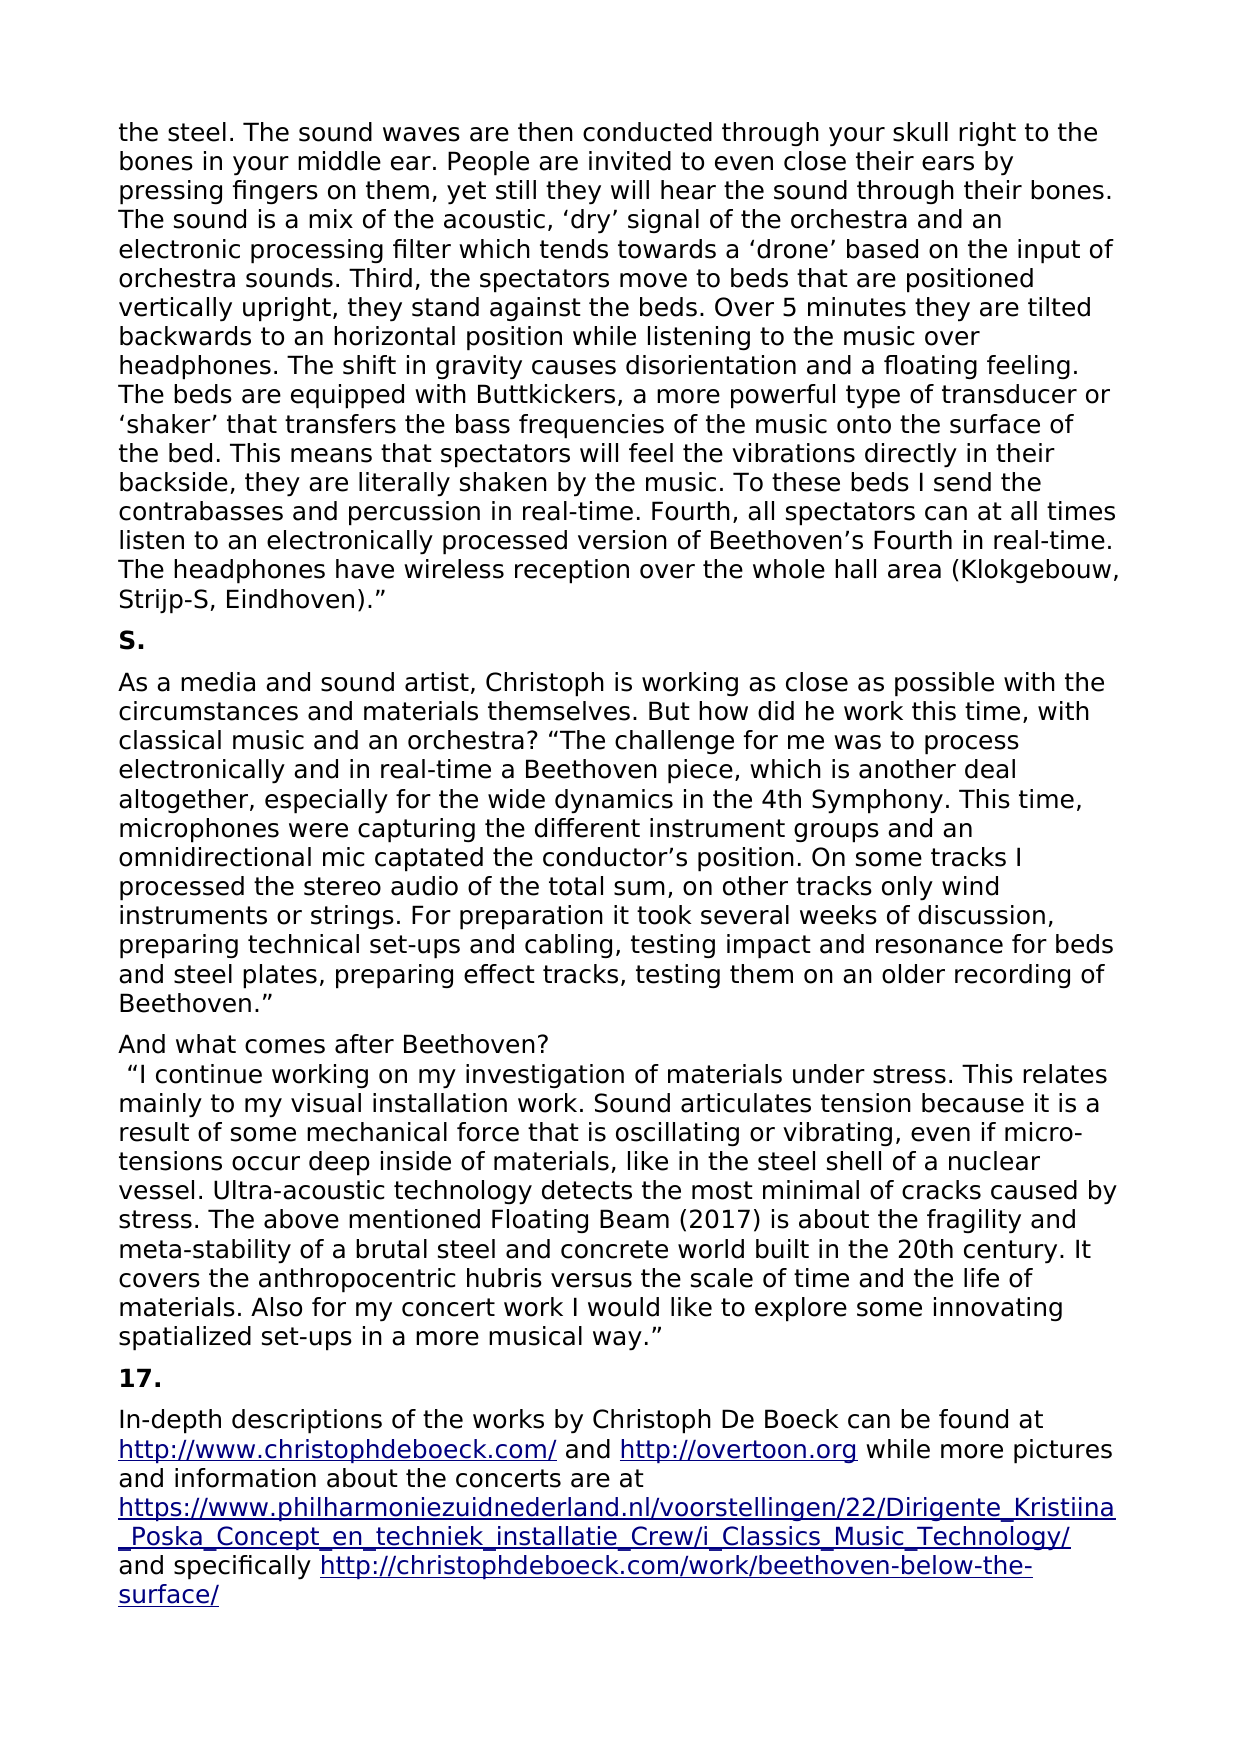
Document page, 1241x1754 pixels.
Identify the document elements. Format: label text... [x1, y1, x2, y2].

text the steel. The sound waves are then conducted through your skull right to the bones in your middle ear. People are invited to even close their ears by pressing fingers on them, yet still they will hear the sound through their bones. The sound is a mix of the acoustic, ‘dry’ signal of the orchestra and an electronic processing filter which tends towards a ‘drone’ based on the input of orchestra sounds. Third, the spectators move to beds that are positioned vertically upright, they stand against the beds. Over 5 minutes they are tilted backwards to an horizontal position while listening to the music over headphones. The shift in gravity causes disorientation and a floating feeling. The beds are equipped with Buttkickers, a more powerful type of transducer or ‘shaker’ that transfers the bass frequencies of the music onto the surface of the bed. This means that spectators will feel the vibrations directly in their backside, they are literally shaken by the music. To these beds I send the contrabasses and percussion in real-time. Fourth, all spectators can at all times listen to an electronically processed version of Beethoven’s Fourth in real-time. The headphones have wireless reception over the whole hall area (Klokgebouw, Strijp-S, Eindhoven).” [118, 118, 1122, 614]
text In-depth descriptions of the works by Christoph De Boeck can be found at http://www.christophdeboeck.com/ and http://overtoon.org while more pictures and information about the concerts are at https://www.philharmoniezuidnederland.nl/voorstellingen/22/Dirigente_Kristiina_Poska_Concept_en_techniek_installatie_Crew/i_Classics_Music_Technology/ and specifically http://christophdeboeck.com/work/beethoven-below-the-surface/ [118, 1406, 1122, 1610]
text As a media and sound artist, Christoph is working as close as possible with the circumstances and materials themselves. But how did he work this time, with classical music and an orchestra? “The challenge for me was to process electronically and in real-time a Beethoven piece, which is another deal altogether, especially for the wide dynamics in the 4th Symphony. This time, microphones were capturing the different instrument groups and an omnidirectional mic captated the conductor’s position. On some tracks I processed the stereo audio of the total sum, on other tracks only wind instruments or strings. For preparation it took several weeks of discussion, preparing technical set-ups and cabling, testing impact and resonance for beds and steel plates, preparing effect tracks, testing them on an older recording of Beethoven.” [118, 668, 1122, 1018]
text S. [118, 626, 1122, 656]
text 17. [118, 1364, 1122, 1393]
text And what comes after Beethoven? “I continue working on my investigation of materials under stress. This relates mainly to my visual installation work. Sound articulates tension because it is a result of some mechanical force that is oscillating or vibrating, even if micro-tensions occur deep inside of materials, like in the steel shell of a nuclear vessel. Ultra-acoustic technology detects the most minimal of cracks caused by stress. The above mentioned Floating Beam (2017) is about the fragility and meta-stability of a brutal steel and concrete world built in the 20th century. It covers the anthropocentric hubris versus the scale of time and the life of materials. Also for my concert work I would like to explore some innovating spatialized set-ups in a more musical way.” [118, 1031, 1122, 1351]
